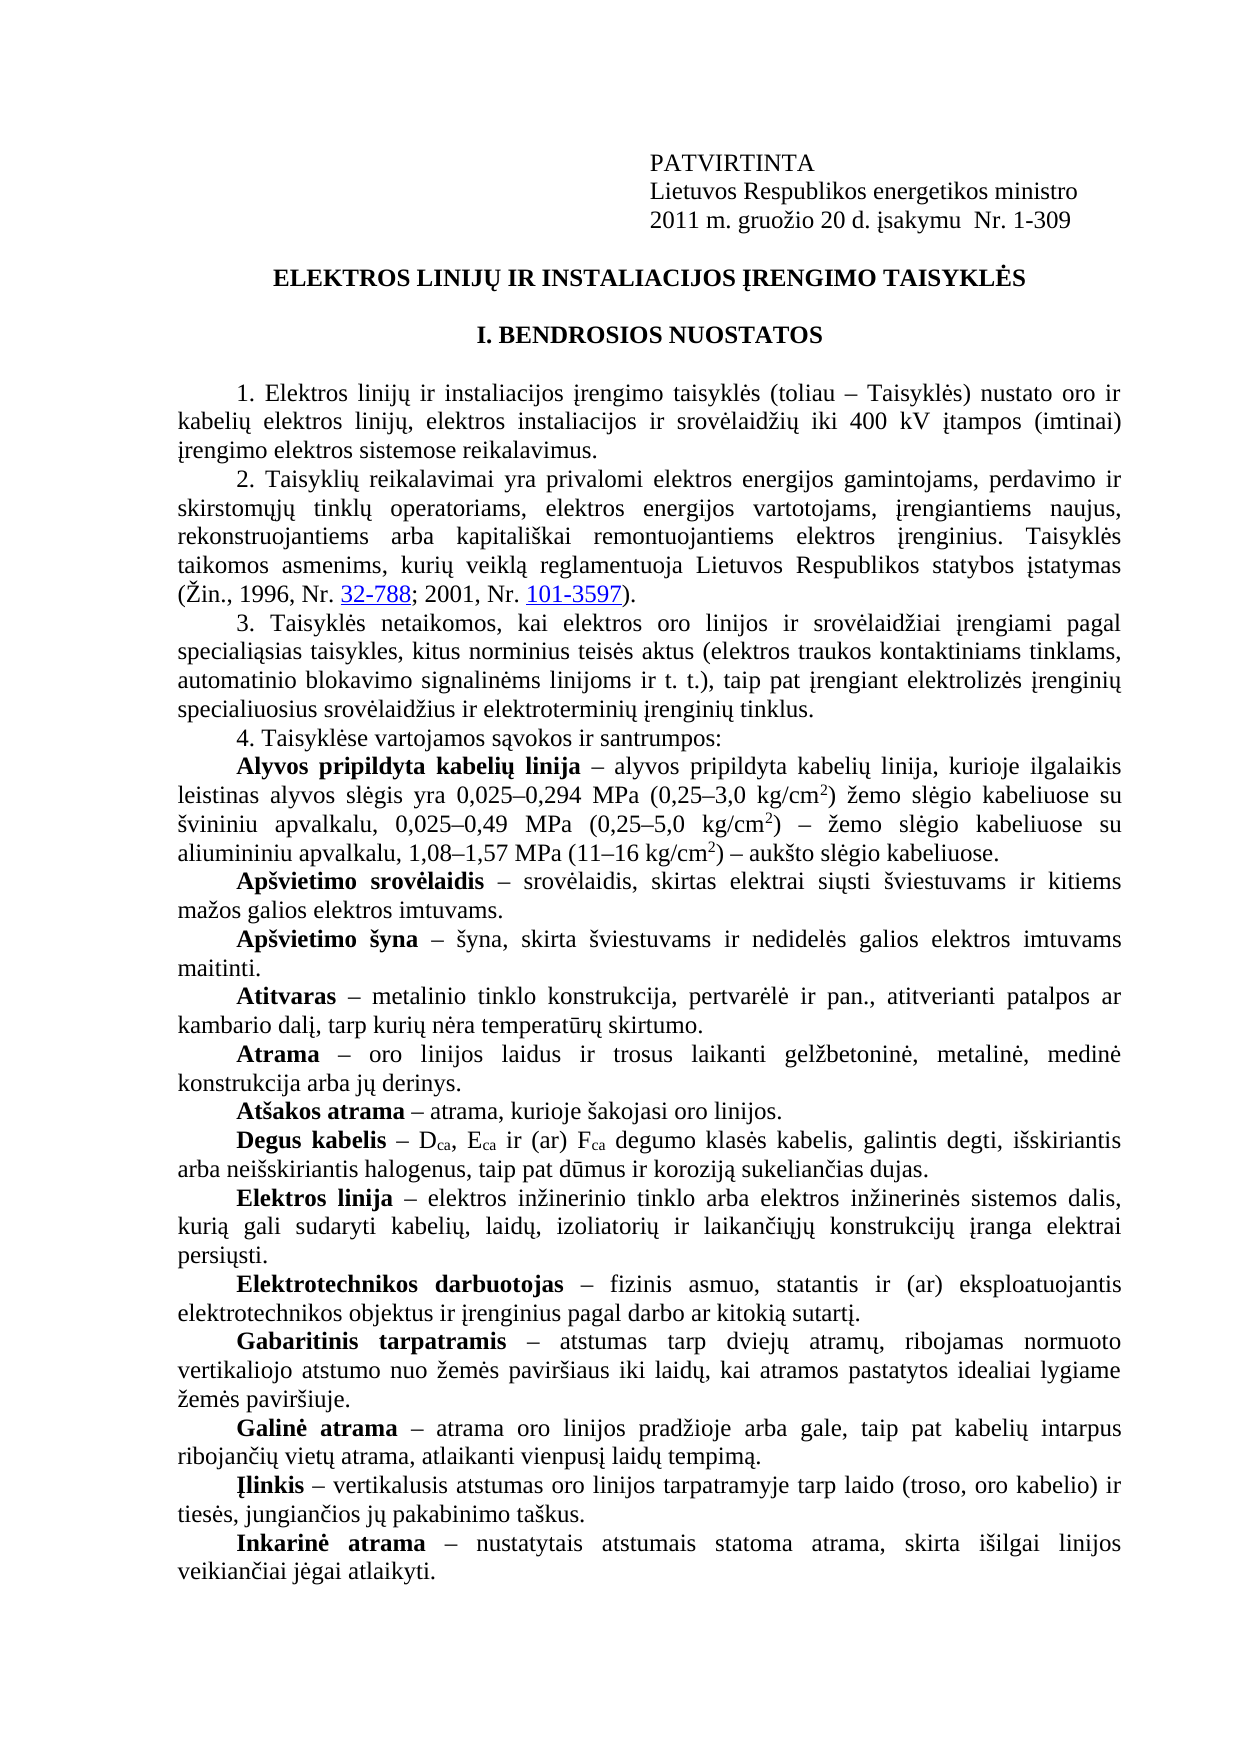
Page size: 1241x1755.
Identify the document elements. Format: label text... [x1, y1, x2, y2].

text Alyvos pripildyta kabelių linija – alyvos pripildyta kabelių linija, kurioje ilgalaikis leistinas alyvos slėgis yra 0,025–0,294 MPa (0,25–3,0 kg/cm2) žemo slėgio kabeliuose su švininiu apvalkalu, 0,025–0,49 MPa (0,25–5,0 kg/cm2) – žemo slėgio kabeliuose su aliumininiu apvalkalu, 1,08–1,57 MPa (11–16 kg/cm2) – aukšto slėgio kabeliuose. [177, 751, 1122, 866]
text 3. Taisyklės netaikomos, kai elektros oro linijos ir srovėlaidžiai įrengiami pagal specialiąsias taisykles, kitus norminius teisės aktus (elektros traukos kontaktiniams tinklams, automatinio blokavimo signalinėms linijoms ir t. t.), taip pat įrengiant elektrolizės įrenginių specialiuosius srovėlaidžius ir elektroterminių įrenginių tinklus. [177, 608, 1122, 723]
text I. BENDROSIOS NUOSTATOS [177, 320, 1122, 349]
text Inkarinė atrama – nustatytais atstumais statoma atrama, skirta išilgai linijos veikiančiai jėgai atlaikyti. [177, 1528, 1122, 1585]
text PATVIRTINTA [649, 148, 1122, 176]
text 4. Taisyklėse vartojamos sąvokos ir santrumpos: [177, 723, 1122, 751]
text 2. Taisyklių reikalavimai yra privalomi elektros energijos gamintojams, perdavimo ir skirstomųjų tinklų operatoriams, elektros energijos vartotojams, įrengiantiems naujus, rekonstruojantiems arba kapitališkai remontuojantiems elektros įrenginius. Taisyklės taikomos asmenims, kurių veiklą reglamentuoja Lietuvos Respublikos statybos įstatymas (Žin., 1996, Nr. 32-788; 2001, Nr. 101-3597). [177, 464, 1122, 608]
text Galinė atrama – atrama oro linijos pradžioje arba gale, taip pat kabelių intarpus ribojančių vietų atrama, atlaikanti vienpusį laidų tempimą. [177, 1413, 1122, 1470]
text Atitvaras – metalinio tinklo konstrukcija, pertvarėlė ir pan., atitverianti patalpos ar kambario dalį, tarp kurių nėra temperatūrų skirtumo. [177, 981, 1122, 1039]
text Elektrotechnikos darbuotojas – fizinis asmuo, statantis ir (ar) eksploatuojantis elektrotechnikos objektus ir įrenginius pagal darbo ar kitokią sutartį. [177, 1269, 1122, 1326]
text 2011 m. gruožio 20 d. įsakymu Nr. 1-309 [649, 205, 1122, 234]
text Įlinkis – vertikalusis atstumas oro linijos tarpatramyje tarp laido (troso, oro kabelio) ir tiesės, jungiančios jų pakabinimo taškus. [177, 1470, 1122, 1528]
text Apšvietimo šyna – šyna, skirta šviestuvams ir nedidelės galios elektros imtuvams maitinti. [177, 924, 1122, 981]
text Lietuvos Respublikos energetikos ministro [649, 176, 1122, 205]
text Gabaritinis tarpatramis – atstumas tarp dviejų atramų, ribojamas normuoto vertikaliojo atstumo nuo žemės paviršiaus iki laidų, kai atramos pastatytos idealiai lygiame žemės paviršiuje. [177, 1326, 1122, 1413]
text ELEKTROS LINIJŲ IR INSTALIACIJOS ĮRENGIMO TAISYKLĖS [177, 263, 1122, 291]
text Elektros linija – elektros inžinerinio tinklo arba elektros inžinerinės sistemos dalis, kurią gali sudaryti kabelių, laidų, izoliatorių ir laikančiųjų konstrukcijų įranga elektrai persiųsti. [177, 1183, 1122, 1269]
text 1. Elektros linijų ir instaliacijos įrengimo taisyklės (toliau – Taisyklės) nustato oro ir kabelių elektros linijų, elektros instaliacijos ir srovėlaidžių iki 400 kV įtampos (imtinai) įrengimo elektros sistemose reikalavimus. [177, 378, 1122, 464]
text Atšakos atrama – atrama, kurioje šakojasi oro linijos. [177, 1096, 1122, 1125]
text Degus kabelis – Dca, Eca ir (ar) Fca degumo klasės kabelis, galintis degti, išskiriantis arba neišskiriantis halogenus, taip pat dūmus ir koroziją sukeliančias dujas. [177, 1125, 1122, 1183]
text Apšvietimo srovėlaidis – srovėlaidis, skirtas elektrai siųsti šviestuvams ir kitiems mažos galios elektros imtuvams. [177, 866, 1122, 924]
text Atrama – oro linijos laidus ir trosus laikanti gelžbetoninė, metalinė, medinė konstrukcija arba jų derinys. [177, 1039, 1122, 1096]
